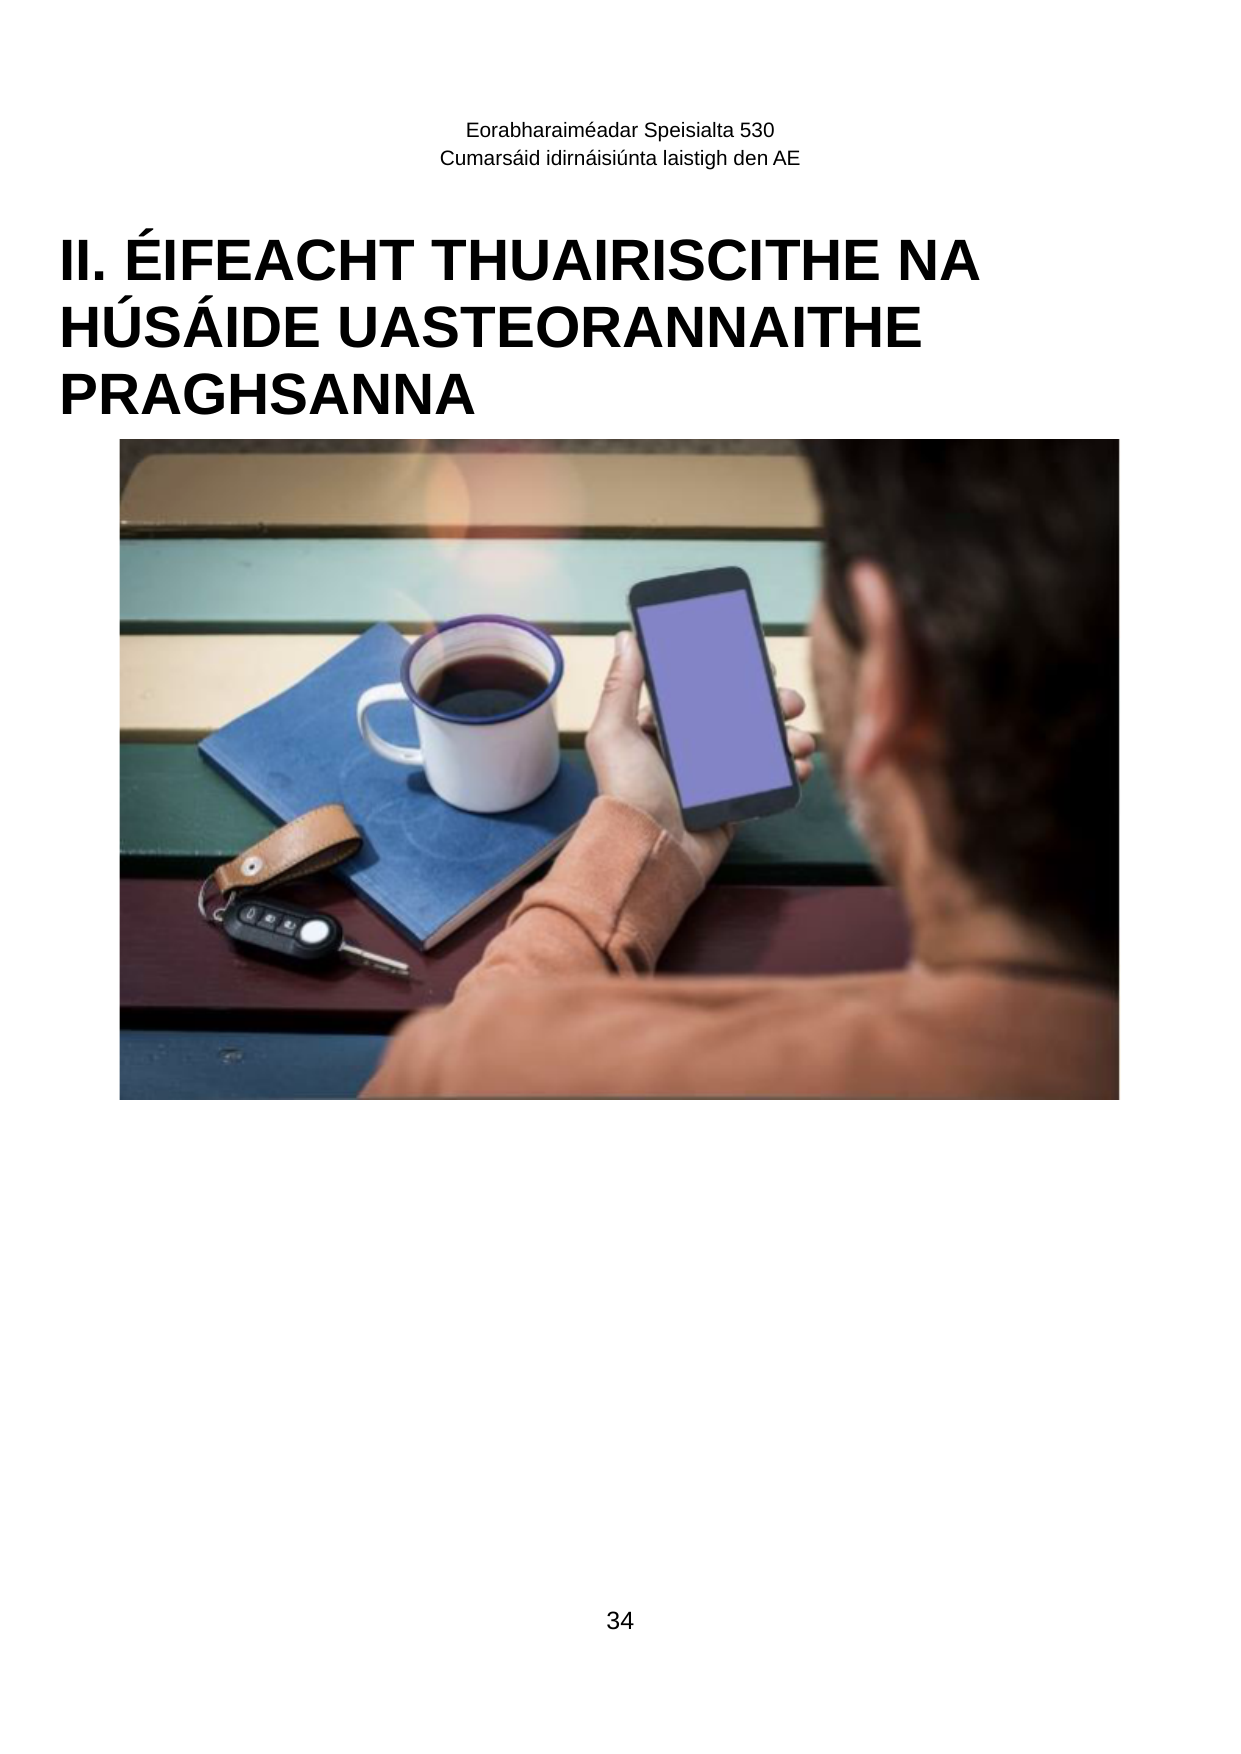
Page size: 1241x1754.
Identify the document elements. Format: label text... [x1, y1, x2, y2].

subtitle II. ÉIFEACHT THUAIRISCITHE NA HÚSÁIDE UASTEORANNAITHE PRAGHSANNA [59, 225, 1181, 427]
picture [119, 439, 1121, 1100]
